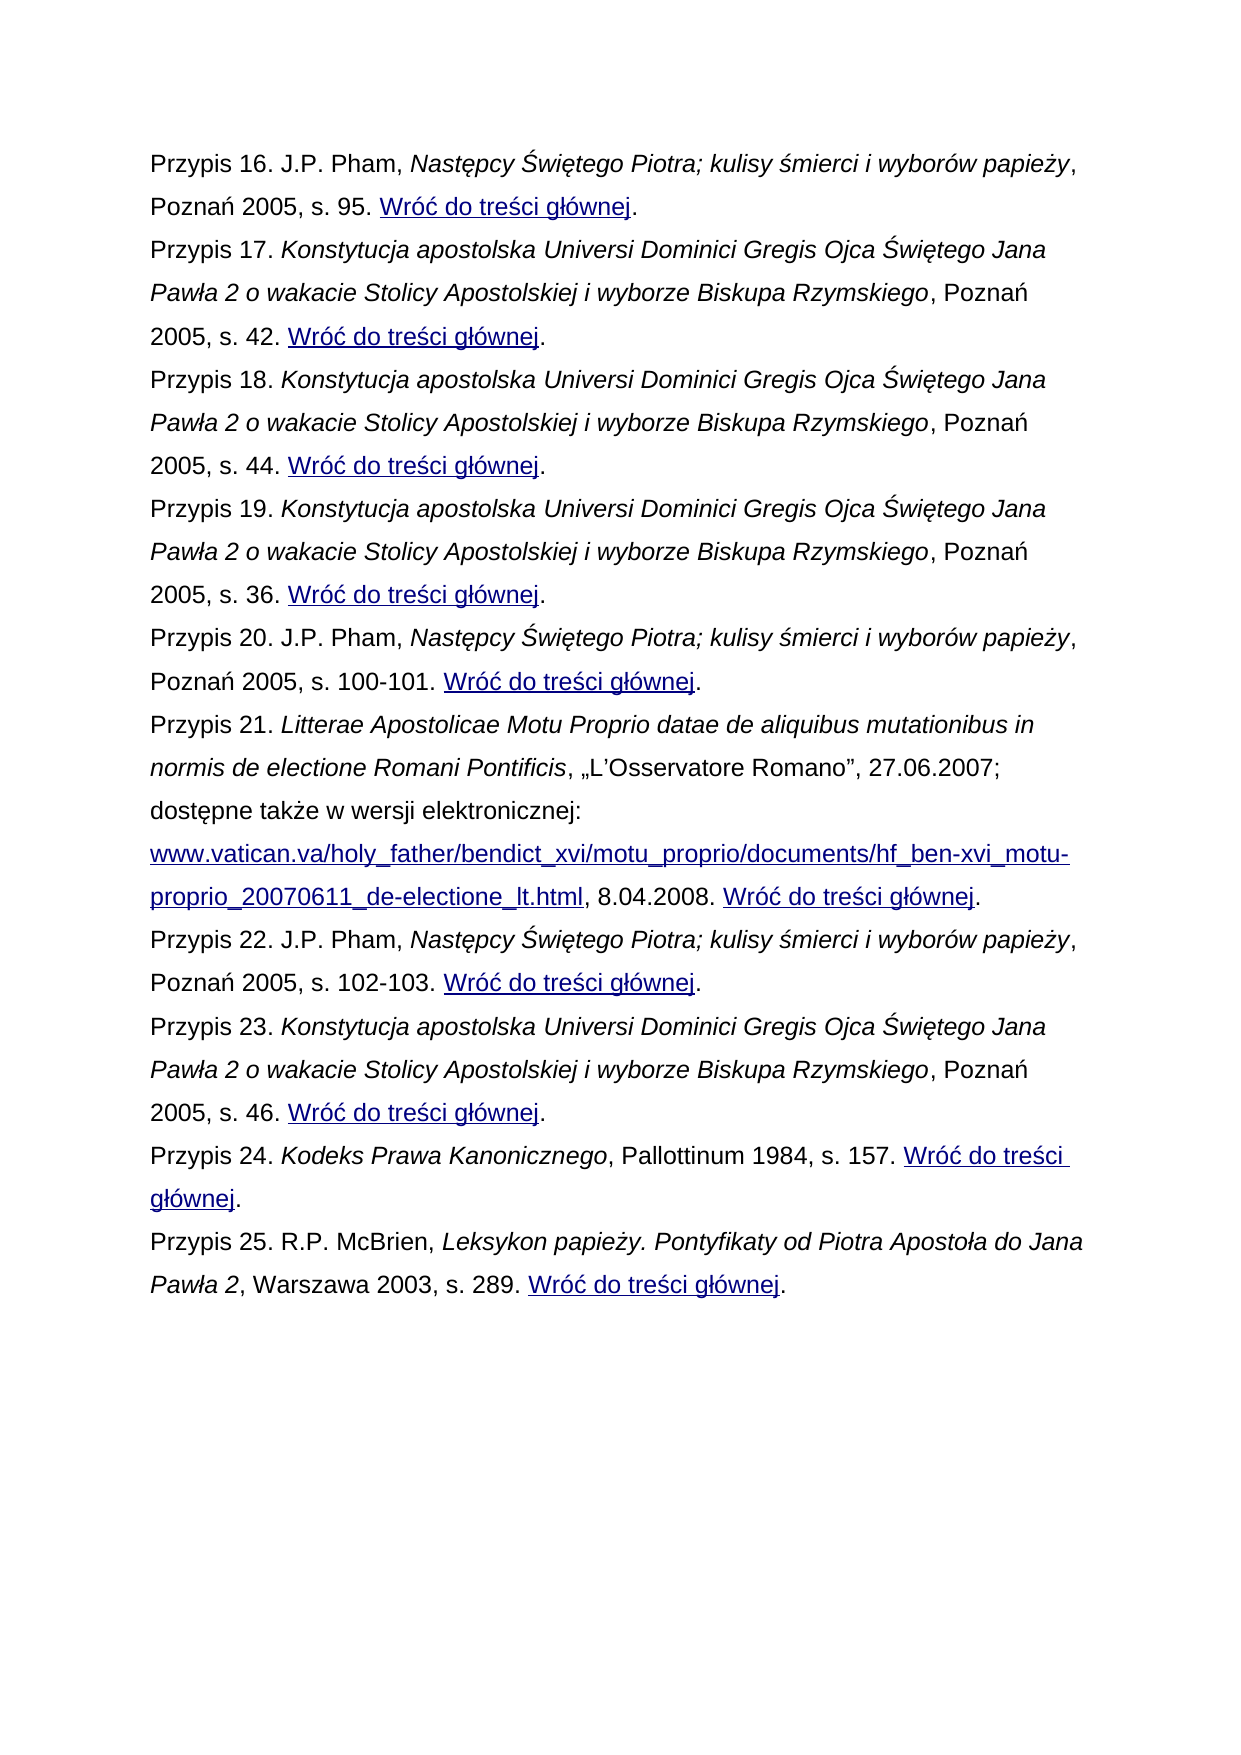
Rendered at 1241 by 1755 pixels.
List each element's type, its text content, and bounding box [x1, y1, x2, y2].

text Przypis 21. Litterae Apostolicae Motu Proprio datae de aliquibus mutationibus in normis de electione Romani Pontificis, „L’Osservatore Romano”, 27.06.2007; dostępne także w wersji elektronicznej: www.vatican.va/holy_father/bendict_xvi/motu_proprio/documents/hf_ben-xvi_motu-proprio_20070611_de-electione_lt.html, 8.04.2008. Wróć do treści głównej. [150, 709, 1091, 911]
text Przypis 18. Konstytucja apostolska Universi Dominici Gregis Ojca Świętego Jana Pawła 2 o wakacie Stolicy Apostolskiej i wyborze Biskupa Rzymskiego, Poznań 2005, s. 44. Wróć do treści głównej. [150, 364, 1091, 479]
text Przypis 22. J.P. Pham, Następcy Świętego Piotra; kulisy śmierci i wyborów papieży, Poznań 2005, s. 102-103. Wróć do treści głównej. [150, 925, 1091, 997]
text Przypis 17. Konstytucja apostolska Universi Dominici Gregis Ojca Świętego Jana Pawła 2 o wakacie Stolicy Apostolskiej i wyborze Biskupa Rzymskiego, Poznań 2005, s. 42. Wróć do treści głównej. [150, 235, 1091, 350]
text Przypis 25. R.P. McBrien, Leksykon papieży. Pontyfikaty od Piotra Apostoła do Jana Pawła 2, Warszawa 2003, s. 289. Wróć do treści głównej. [150, 1227, 1091, 1299]
text Przypis 24. Kodeks Prawa Kanonicznego, Pallottinum 1984, s. 157. Wróć do treści głównej. [150, 1141, 1091, 1213]
text Przypis 20. J.P. Pham, Następcy Świętego Piotra; kulisy śmierci i wyborów papieży, Poznań 2005, s. 100-101. Wróć do treści głównej. [150, 623, 1091, 695]
text Przypis 16. J.P. Pham, Następcy Świętego Piotra; kulisy śmierci i wyborów papieży, Poznań 2005, s. 95. Wróć do treści głównej. [150, 149, 1091, 221]
text Przypis 19. Konstytucja apostolska Universi Dominici Gregis Ojca Świętego Jana Pawła 2 o wakacie Stolicy Apostolskiej i wyborze Biskupa Rzymskiego, Poznań 2005, s. 36. Wróć do treści głównej. [150, 494, 1091, 609]
text Przypis 23. Konstytucja apostolska Universi Dominici Gregis Ojca Świętego Jana Pawła 2 o wakacie Stolicy Apostolskiej i wyborze Biskupa Rzymskiego, Poznań 2005, s. 46. Wróć do treści głównej. [150, 1011, 1091, 1126]
